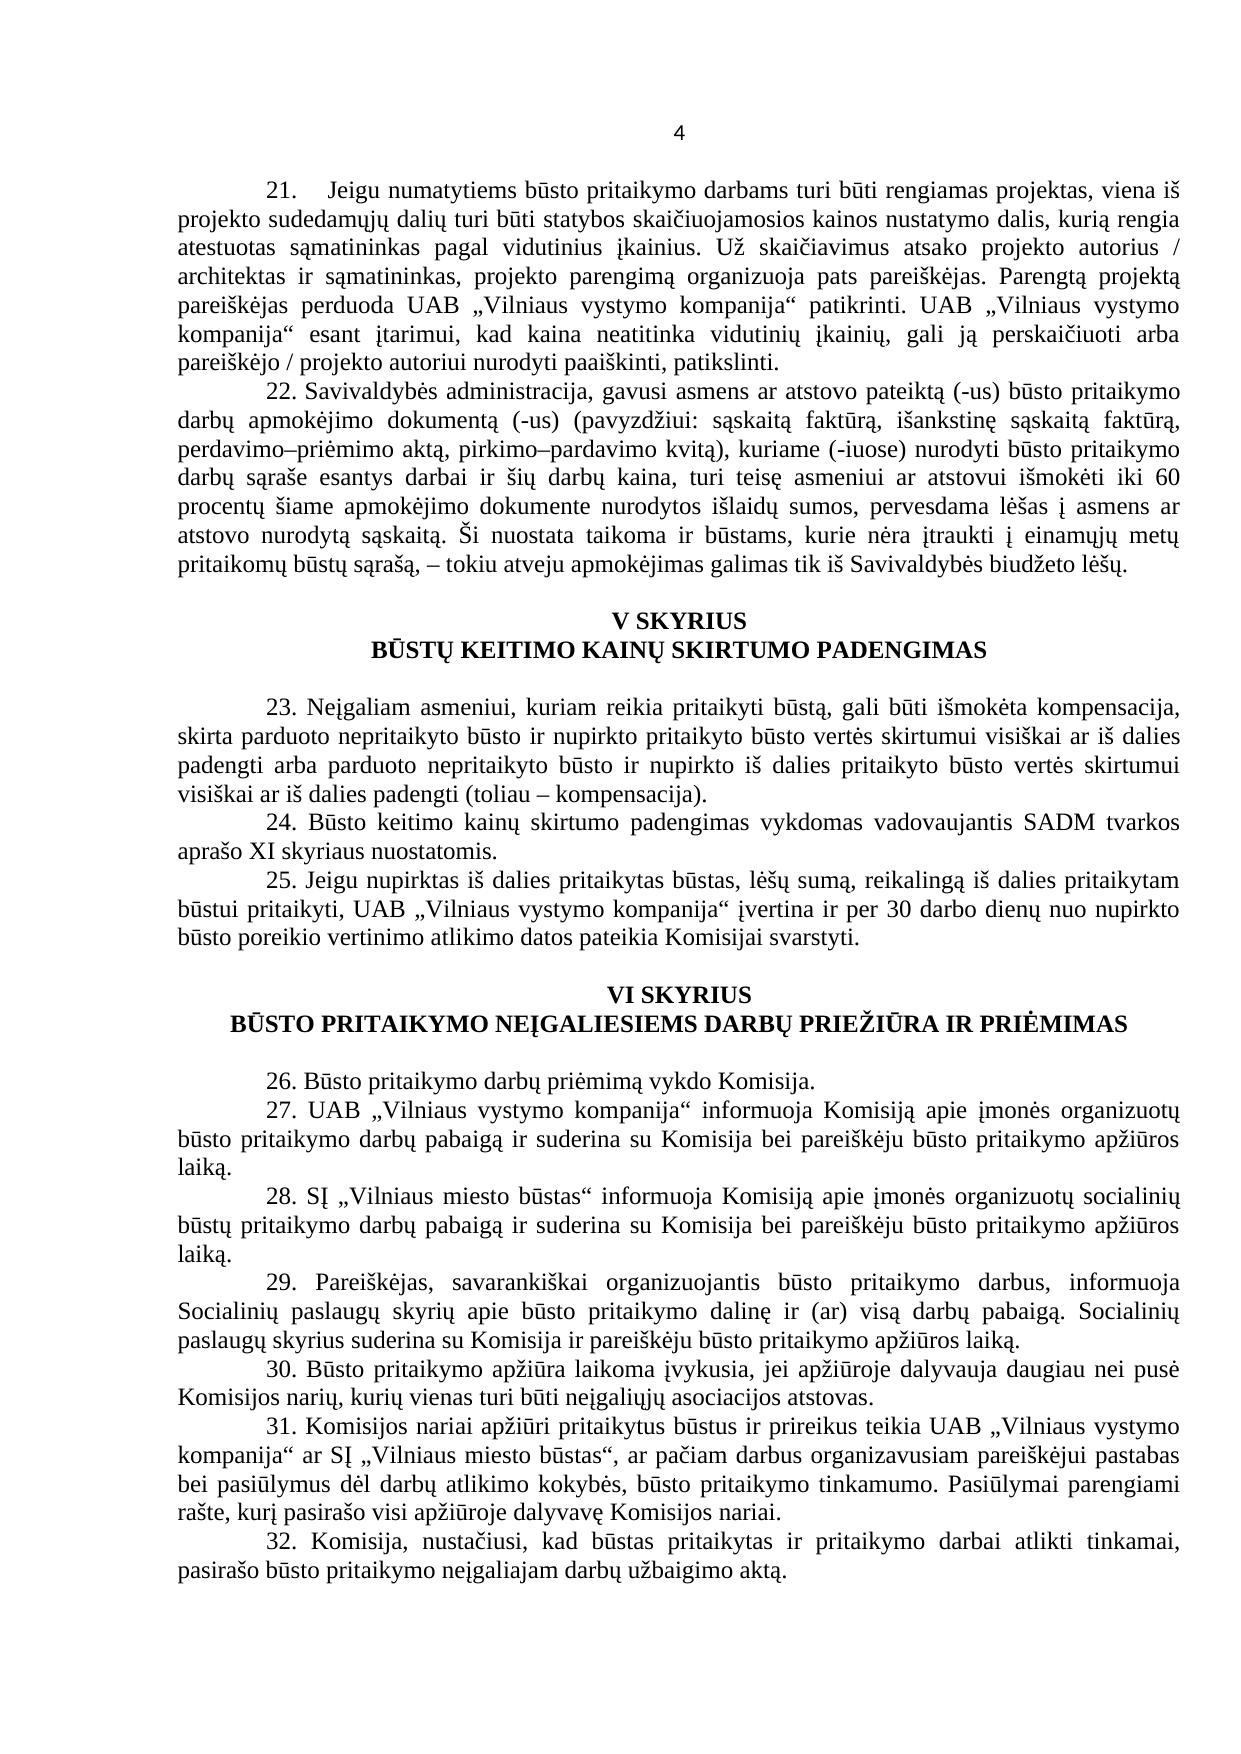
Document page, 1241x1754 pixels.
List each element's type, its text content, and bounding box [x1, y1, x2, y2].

text 21. Jeigu numatytiems būsto pritaikymo darbams turi būti rengiamas projektas, viena iš projekto sudedamųjų dalių turi būti statybos skaičiuojamosios kainos nustatymo dalis, kurią rengia atestuotas sąmatininkas pagal vidutinius įkainius. Už skaičiavimus atsako projekto autorius / architektas ir sąmatininkas, projekto parengimą organizuoja pats pareiškėjas. Parengtą projektą pareiškėjas perduoda UAB „Vilniaus vystymo kompanija“ patikrinti. UAB „Vilniaus vystymo kompanija“ esant įtarimui, kad kaina neatitinka vidutinių įkainių, gali ją perskaičiuoti arba pareiškėjo / projekto autoriui nurodyti paaiškinti, patikslinti. [177, 175, 1181, 376]
text VI SKYRIUS [177, 980, 1181, 1009]
text 29. Pareiškėjas, savarankiškai organizuojantis būsto pritaikymo darbus, informuoja Socialinių paslaugų skyrių apie būsto pritaikymo dalinę ir (ar) visą darbų pabaigą. Socialinių paslaugų skyrius suderina su Komisija ir pareiškėju būsto pritaikymo apžiūros laiką. [177, 1267, 1181, 1354]
text 23. Neįgaliam asmeniui, kuriam reikia pritaikyti būstą, gali būti išmokėta kompensacija, skirta parduoto nepritaikyto būsto ir nupirkto pritaikyto būsto vertės skirtumui visiškai ar iš dalies padengti arba parduoto nepritaikyto būsto ir nupirkto iš dalies pritaikyto būsto vertės skirtumui visiškai ar iš dalies padengti (toliau – kompensacija). [177, 692, 1181, 807]
text 26. Būsto pritaikymo darbų priėmimą vykdo Komisija. [266, 1066, 1181, 1095]
text BŪSTO PRITAIKYMO NEĮGALIESIEMS DARBŲ PRIEŽIŪRA IR PRIĖMIMAS [177, 1009, 1181, 1037]
text 28. SĮ „Vilniaus miesto būstas“ informuoja Komisiją apie įmonės organizuotų socialinių būstų pritaikymo darbų pabaigą ir suderina su Komisija bei pareiškėju būsto pritaikymo apžiūros laiką. [177, 1181, 1181, 1267]
text 24. Būsto keitimo kainų skirtumo padengimas vykdomas vadovaujantis SADM tvarkos aprašo XI skyriaus nuostatomis. [177, 807, 1181, 865]
text 32. Komisija, nustačiusi, kad būstas pritaikytas ir pritaikymo darbai atlikti tinkamai, pasirašo būsto pritaikymo neįgaliajam darbų užbaigimo aktą. [177, 1526, 1181, 1584]
text BŪSTŲ KEITIMO KAINŲ SKIRTUMO PADENGIMAS [177, 635, 1181, 664]
text 30. Būsto pritaikymo apžiūra laikoma įvykusia, jei apžiūroje dalyvauja daugiau nei pusė Komisijos narių, kurių vienas turi būti neįgaliųjų asociacijos atstovas. [177, 1354, 1181, 1411]
text 22. Savivaldybės administracija, gavusi asmens ar atstovo pateiktą (-us) būsto pritaikymo darbų apmokėjimo dokumentą (-us) (pavyzdžiui: sąskaitą faktūrą, išankstinę sąskaitą faktūrą, perdavimo–priėmimo aktą, pirkimo–pardavimo kvitą), kuriame (-iuose) nurodyti būsto pritaikymo darbų sąraše esantys darbai ir šių darbų kaina, turi teisę asmeniui ar atstovui išmokėti iki 60 procentų šiame apmokėjimo dokumente nurodytos išlaidų sumos, pervesdama lėšas į asmens ar atstovo nurodytą sąskaitą. Ši nuostata taikoma ir būstams, kurie nėra įtraukti į einamųjų metų pritaikomų būstų sąrašą, – tokiu atveju apmokėjimas galimas tik iš Savivaldybės biudžeto lėšų. [177, 376, 1181, 577]
text 25. Jeigu nupirktas iš dalies pritaikytas būstas, lėšų sumą, reikalingą iš dalies pritaikytam būstui pritaikyti, UAB „Vilniaus vystymo kompanija“ įvertina ir per 30 darbo dienų nuo nupirkto būsto poreikio vertinimo atlikimo datos pateikia Komisijai svarstyti. [177, 865, 1181, 951]
text 31. Komisijos nariai apžiūri pritaikytus būstus ir prireikus teikia UAB „Vilniaus vystymo kompanija“ ar SĮ „Vilniaus miesto būstas“, ar pačiam darbus organizavusiam pareiškėjui pastabas bei pasiūlymus dėl darbų atlikimo kokybės, būsto pritaikymo tinkamumo. Pasiūlymai parengiami rašte, kurį pasirašo visi apžiūroje dalyvavę Komisijos nariai. [177, 1411, 1181, 1526]
text V SKYRIUS [177, 606, 1181, 635]
text 27. UAB „Vilniaus vystymo kompanija“ informuoja Komisiją apie įmonės organizuotų būsto pritaikymo darbų pabaigą ir suderina su Komisija bei pareiškėju būsto pritaikymo apžiūros laiką. [177, 1095, 1181, 1181]
